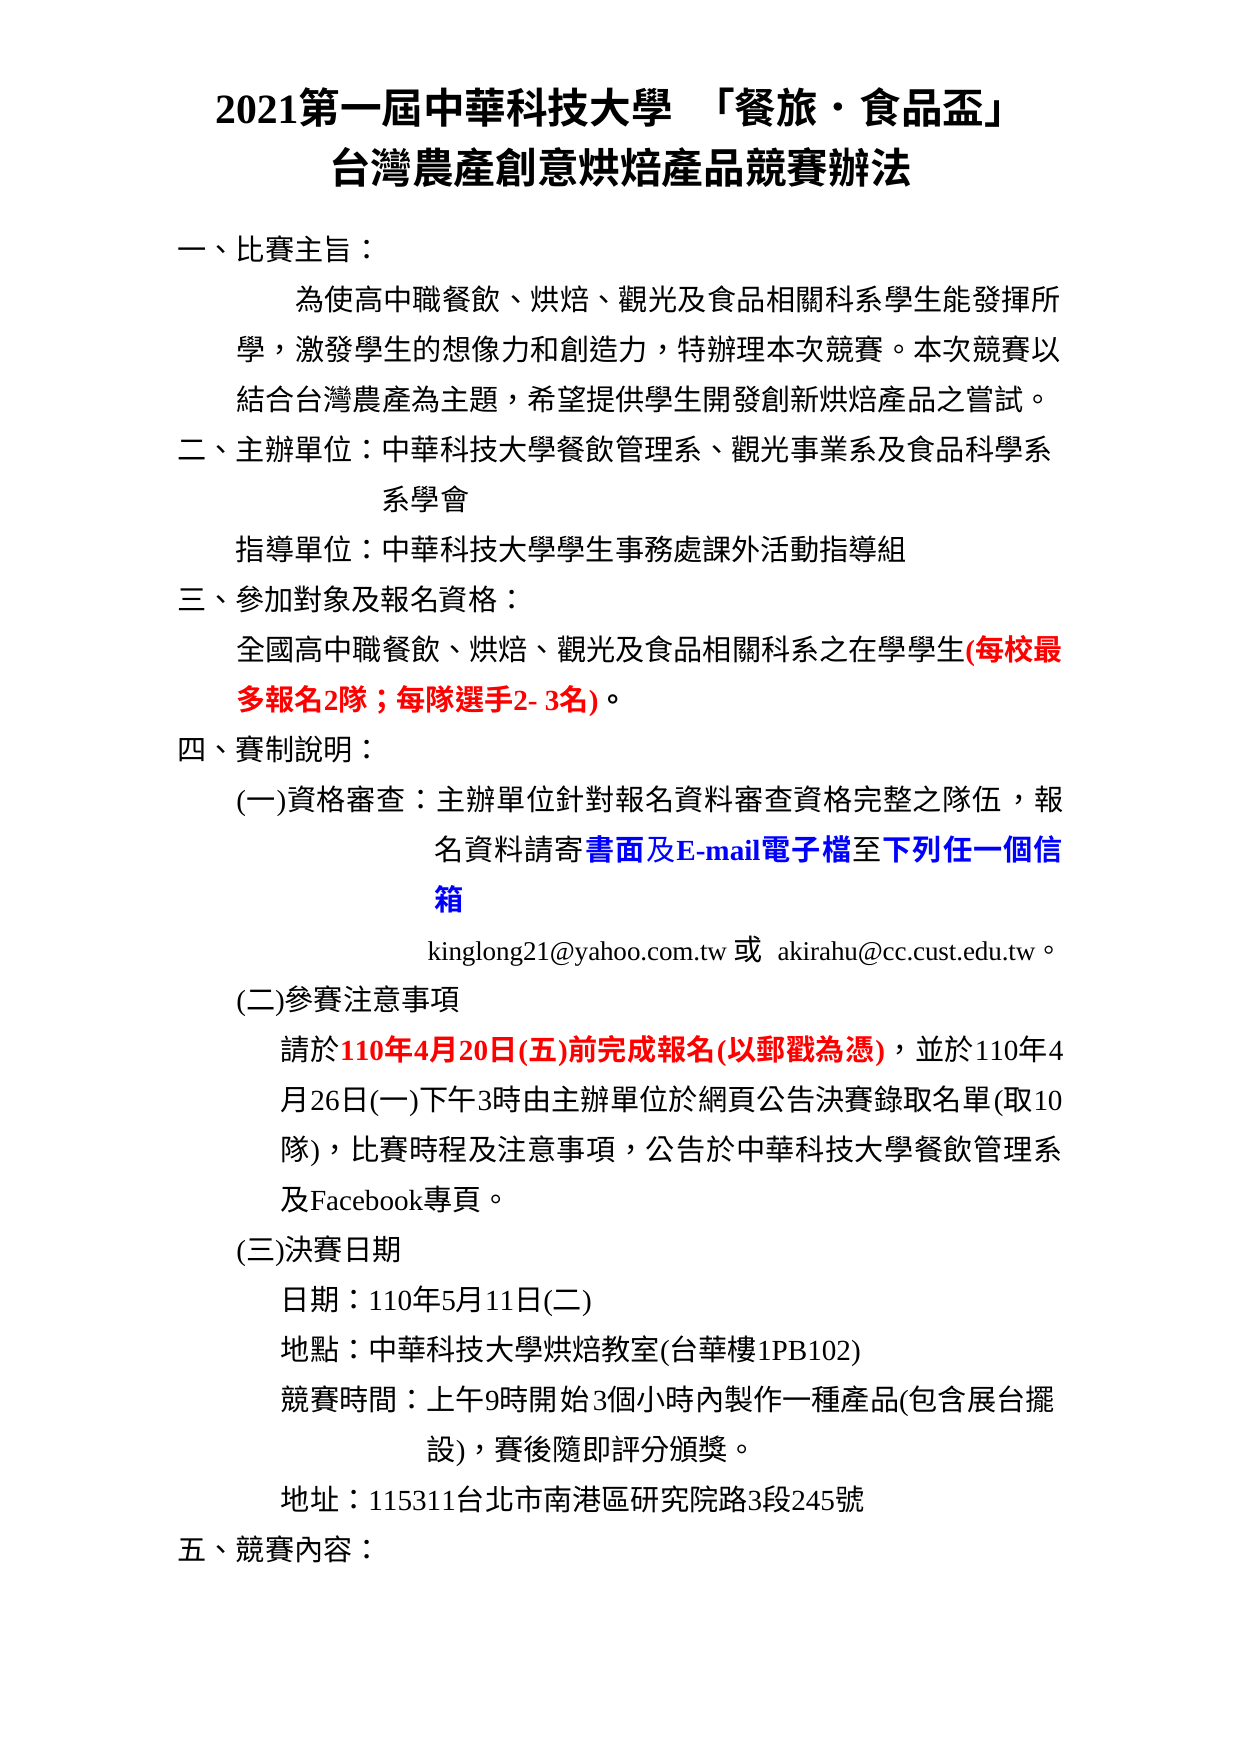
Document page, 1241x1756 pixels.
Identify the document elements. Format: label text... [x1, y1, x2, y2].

text 競賽時間：上午9時開始3個小時內製作一種產品(包含展台擺 [281, 1371, 1063, 1421]
text (一)資格審查：主辦單位針對報名資料審查資格完整之隊伍，報名資料請寄書面及E-mail電子檔至下列任一個信箱 [236, 771, 1063, 921]
text 二、主辦單位：中華科技大學餐飲管理系、觀光事業系及食品科學系 [177, 421, 1063, 471]
subtitle 台灣農產創意烘焙產品競賽辦法 [177, 135, 1063, 196]
text 設)，賽後隨即評分頒獎。 [281, 1421, 1063, 1471]
text 指導單位：中華科技大學學生事務處課外活動指導組 [177, 521, 1063, 571]
text 請於110年4月20日(五)前完成報名(以郵戳為憑)，並於110年4月26日(一)下午3時由主辦單位於網頁公告決賽錄取名單(取10隊)，比賽時程及注意事項，公告於中華科技大學餐飲管理系及Facebook專頁。 [281, 1021, 1063, 1221]
text (三)決賽日期 [236, 1221, 1063, 1271]
subtitle 2021第一屆中華科技大學 「餐旅．食品盃」 [177, 75, 1063, 135]
text 五、競賽內容： [177, 1521, 1063, 1571]
text 系學會 [177, 471, 1063, 521]
text 為使高中職餐飲、烘焙、觀光及食品相關科系學生能發揮所學，激發學生的想像力和創造力，特辦理本次競賽。本次競賽以結合台灣農產為主題，希望提供學生開發創新烘焙產品之嘗試。 [236, 271, 1063, 421]
text 四、賽制說明： [177, 721, 1063, 771]
text (二)參賽注意事項 [236, 971, 1063, 1021]
text 日期：110年5月11日(二) [281, 1271, 1063, 1321]
text 地址：115311台北市南港區研究院路3段245號 [281, 1471, 1063, 1521]
text 一、比賽主旨： [177, 221, 1063, 271]
text 三、參加對象及報名資格： [177, 571, 1063, 621]
text 地點：中華科技大學烘焙教室(台華樓1PB102) [281, 1321, 1063, 1371]
text kinglong21@yahoo.com.tw 或 akirahu@cc.cust.edu.tw。 [373, 921, 1063, 971]
text 全國高中職餐飲、烘焙、觀光及食品相關科系之在學學生(每校最多報名2隊；每隊選手2- 3名)。 [236, 621, 1063, 721]
